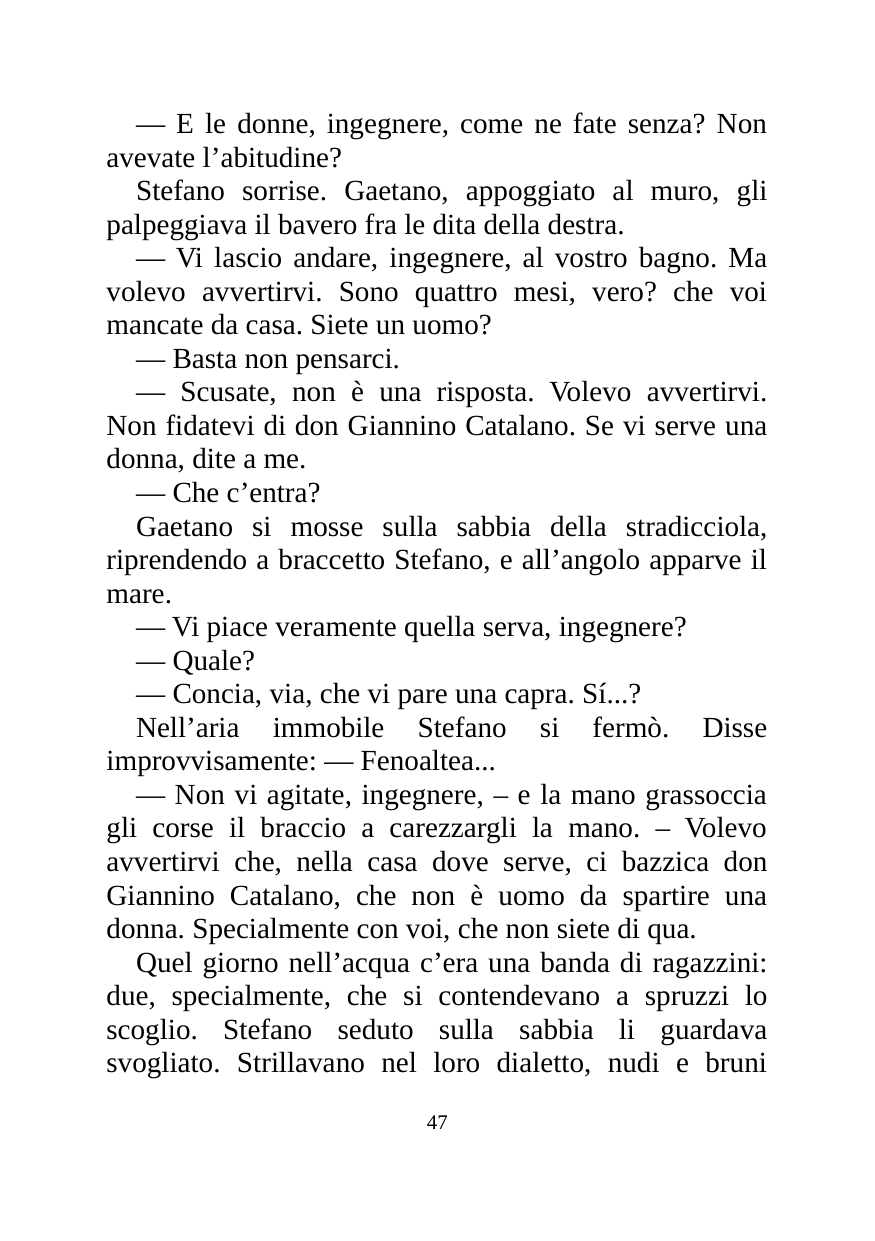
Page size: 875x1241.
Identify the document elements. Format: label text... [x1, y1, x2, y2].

text — Scusate, non è una risposta. Volevo avvertirvi. Non fidatevi di don Giannino Catalano. Se vi serve una donna, dite a me. [106, 374, 768, 475]
text Nell’aria immobile Stefano si fermò. Disse improvvisamente: — Fenoaltea... [106, 710, 768, 777]
text — Basta non pensarci. [106, 341, 768, 374]
text — E le donne, ingegnere, come ne fate senza? Non avevate l’abitudine? [106, 106, 768, 173]
text — Che c’entra? [106, 475, 768, 509]
text — Quale? [106, 643, 768, 676]
text Stefano sorrise. Gaetano, appoggiato al muro, gli palpeggiava il bavero fra le dita della destra. [106, 173, 768, 240]
text Gaetano si mosse sulla sabbia della stradicciola, riprendendo a braccetto Stefano, e all’angolo apparve il mare. [106, 509, 768, 609]
text — Vi piace veramente quella serva, ingegnere? [106, 609, 768, 643]
text — Concia, via, che vi pare una capra. Sí...? [106, 676, 768, 710]
text Quel giorno nell’acqua c’era una banda di ragazzini: due, specialmente, che si contendevano a spruzzi lo scoglio. Stefano seduto sulla sabbia li guardava svogliato. Strillavano nel loro dialetto, nudi e bruni [106, 945, 768, 1079]
text — Vi lascio andare, ingegnere, al vostro bagno. Ma volevo avvertirvi. Sono quattro mesi, vero? che voi mancate da casa. Siete un uomo? [106, 240, 768, 341]
text — Non vi agitate, ingegnere, – e la mano grassoccia gli corse il braccio a carezzargli la mano. – Volevo avvertirvi che, nella casa dove serve, ci bazzica don Giannino Catalano, che non è uomo da spartire una donna. Specialmente con voi, che non siete di qua. [106, 777, 768, 945]
